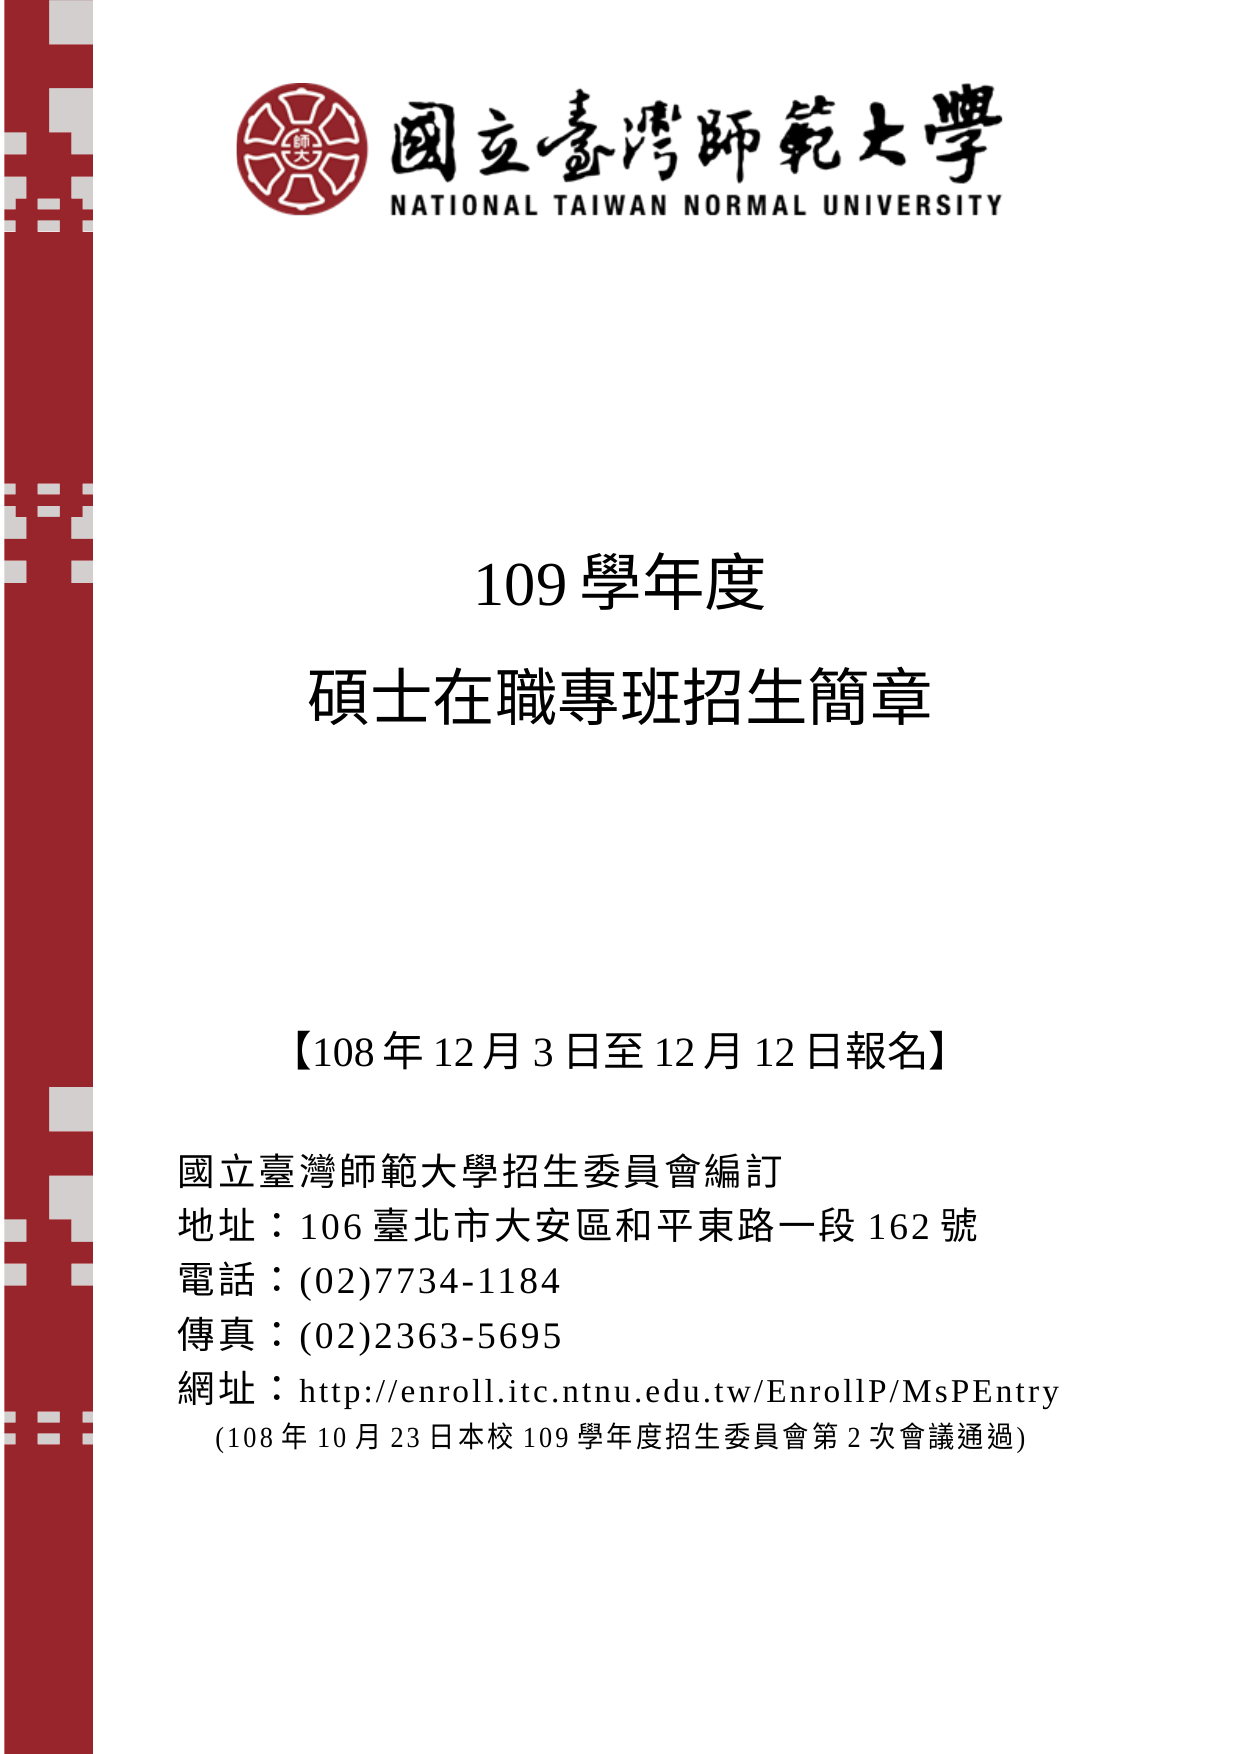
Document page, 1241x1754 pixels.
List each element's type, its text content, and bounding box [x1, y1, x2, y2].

text 【108年12月3日至12月12日報名】 [93, 1017, 1152, 1079]
text 傳真：(02)2363-5695 [177, 1305, 1149, 1359]
text (108年10月23日本校109學年度招生委員會第2次會議通過) [93, 1413, 1152, 1456]
text 國立臺灣師範大學招生委員會編訂 [177, 1142, 1149, 1196]
text 電話：(02)7734-1184 [177, 1250, 1149, 1305]
text 網址：http://enroll.itc.ntnu.edu.tw/EnrollP/MsPEntry [177, 1359, 1149, 1413]
text 109學年度 [93, 533, 1152, 623]
text 碩士在職專班招生簡章 [93, 648, 1152, 739]
text 地址：106臺北市大安區和平東路一段162號 [177, 1196, 1149, 1250]
